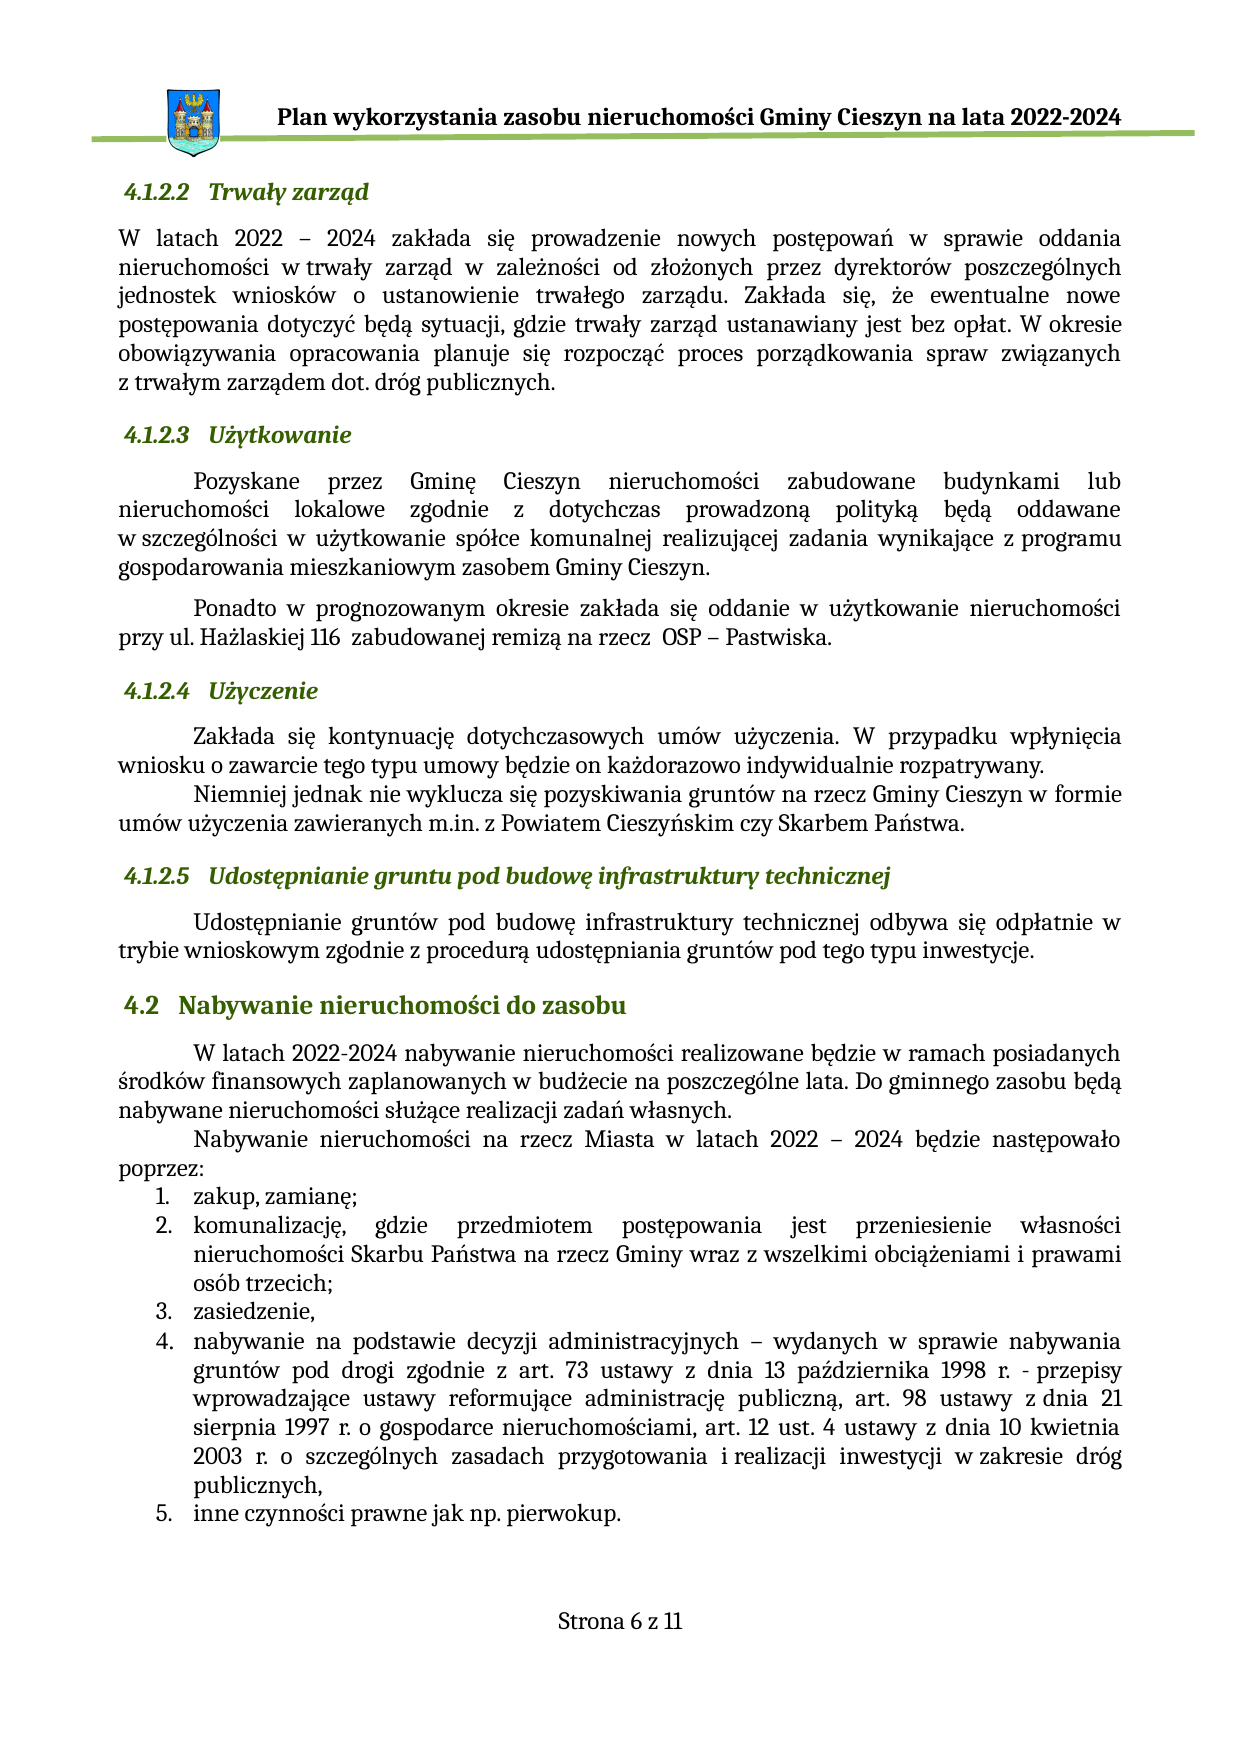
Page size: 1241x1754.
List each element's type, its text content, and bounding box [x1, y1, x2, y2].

subtitle Trwały zarząd [118, 178, 1122, 207]
subtitle Użyczenie [118, 677, 1122, 705]
subtitle Użytkowanie [118, 421, 1122, 450]
text Ponadto w prognozowanym okresie zakłada się oddanie w użytkowanie nieruchomości przy ul. Hażlaskiej 116 zabudowanej remizą na rzecz OSP – Pastwiska. [118, 594, 1122, 652]
text Udostępnianie gruntów pod budowę infrastruktury technicznej odbywa się odpłatnie w trybie wnioskowym zgodnie z procedurą udostępniania gruntów pod tego typu inwestycje. [118, 908, 1122, 965]
text W latach 2022 – 2024 zakłada się prowadzenie nowych postępowań w sprawie oddania nieruchomości w trwały zarząd w zależności od złożonych przez dyrektorów poszczególnych jednostek wniosków o ustanowienie trwałego zarządu. Zakłada się, że ewentualne nowe postępowania dotyczyć będą sytuacji, gdzie trwały zarząd ustanawiany jest bez opłat. W okresie obowiązywania opracowania planuje się rozpocząć proces porządkowania spraw związanych z trwałym zarządem dot. dróg publicznych. [118, 224, 1122, 396]
text Zakłada się kontynuację dotychczasowych umów użyczenia. W przypadku wpłynięcia wniosku o zawarcie tego typu umowy będzie on każdorazowo indywidualnie rozpatrywany. [118, 722, 1122, 780]
list zakup, zamianę; [156, 1182, 1122, 1211]
text Pozyskane przez Gminę Cieszyn nieruchomości zabudowane budynkami lub nieruchomości lokalowe zgodnie z dotychczas prowadzoną polityką będą oddawane w szczególności w użytkowanie spółce komunalnej realizującej zadania wynikające z programu gospodarowania mieszkaniowym zasobem Gminy Cieszyn. [118, 467, 1122, 582]
list zasiedzenie, [156, 1297, 1122, 1326]
subtitle Nabywanie nieruchomości do zasobu [118, 990, 1122, 1021]
text Niemniej jednak nie wyklucza się pozyskiwania gruntów na rzecz Gminy Cieszyn w formie umów użyczenia zawieranych m.in. z Powiatem Cieszyńskim czy Skarbem Państwa. [118, 780, 1122, 837]
list inne czynności prawne jak np. pierwokup. [156, 1499, 1122, 1528]
list nabywanie na podstawie decyzji administracyjnych – wydanych w sprawie nabywania gruntów pod drogi zgodnie z art. 73 ustawy z dnia 13 października 1998 r. - przepisy wprowadzające ustawy reformujące administrację publiczną, art. 98 ustawy z dnia 21 sierpnia 1997 r. o gospodarce nieruchomościami, art. 12 ust. 4 ustawy z dnia 10 kwietnia 2003 r. o szczególnych zasadach przygotowania i realizacji inwestycji w zakresie dróg publicznych, [156, 1326, 1122, 1499]
list komunalizację, gdzie przedmiotem postępowania jest przeniesienie własności nieruchomości Skarbu Państwa na rzecz Gminy wraz z wszelkimi obciążeniami i prawami osób trzecich; [156, 1211, 1122, 1297]
text W latach 2022-2024 nabywanie nieruchomości realizowane będzie w ramach posiadanych środków finansowych zaplanowanych w budżecie na poszczególne lata. Do gminnego zasobu będą nabywane nieruchomości służące realizacji zadań własnych. [118, 1038, 1122, 1125]
subtitle Udostępnianie gruntu pod budowę infrastruktury technicznej [118, 862, 1122, 891]
picture [166, 88, 221, 158]
text Nabywanie nieruchomości na rzecz Miasta w latach 2022 – 2024 będzie następowało poprzez: [118, 1125, 1122, 1182]
